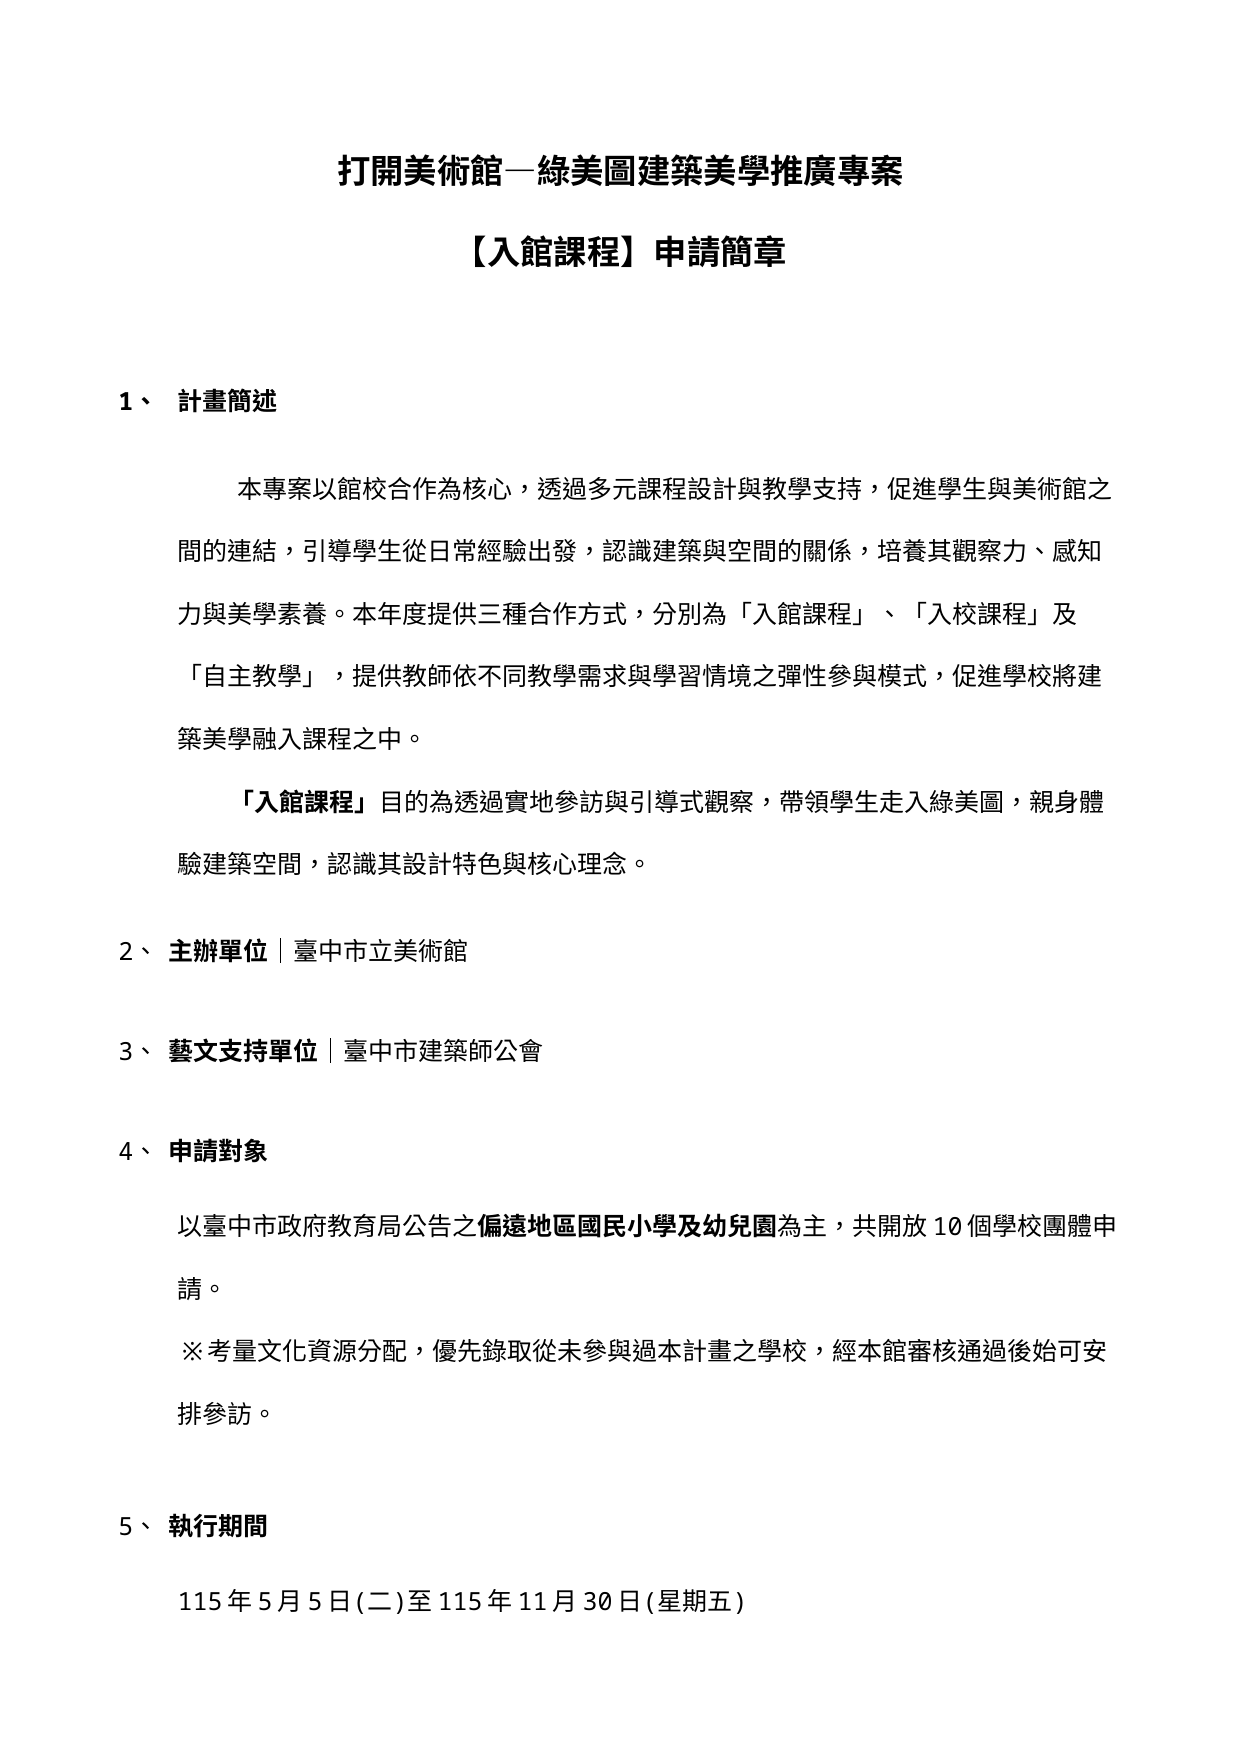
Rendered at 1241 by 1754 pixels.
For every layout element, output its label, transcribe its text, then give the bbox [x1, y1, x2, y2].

list 主辦單位│臺中市立美術館 [118, 908, 1122, 971]
text ※考量文化資源分配，優先錄取從未參與過本計畫之學校，經本館審核通過後始可安排參訪。 [177, 1308, 1122, 1433]
text 115年5月5日(二)至115年11月30日(星期五) [177, 1558, 1122, 1621]
list 執行期間 [118, 1483, 1122, 1546]
text 以臺中市政府教育局公告之偏遠地區國民小學及幼兒園為主，共開放10個學校團體申請。 [177, 1183, 1122, 1308]
list 藝文支持單位│臺中市建築師公會 [118, 1008, 1122, 1071]
list 申請對象 [118, 1108, 1122, 1171]
list 計畫簡述 [118, 358, 1122, 421]
text 打開美術館—綠美圖建築美學推廣專案 [118, 127, 1122, 189]
text 「入館課程」目的為透過實地參訪與引導式觀察，帶領學生走入綠美圖，親身體驗建築空間，認識其設計特色與核心理念。 [177, 758, 1122, 883]
text 【入館課程】申請簡章 [118, 208, 1122, 271]
text 本專案以館校合作為核心，透過多元課程設計與教學支持，促進學生與美術館之間的連結，引導學生從日常經驗出發，認識建築與空間的關係，培養其觀察力、感知力與美學素養。本年度提供三種合作方式，分別為「入館課程」、「入校課程」及「自主教學」，提供教師依不同教學需求與學習情境之彈性參與模式，促進學校將建築美學融入課程之中。 [177, 446, 1122, 758]
